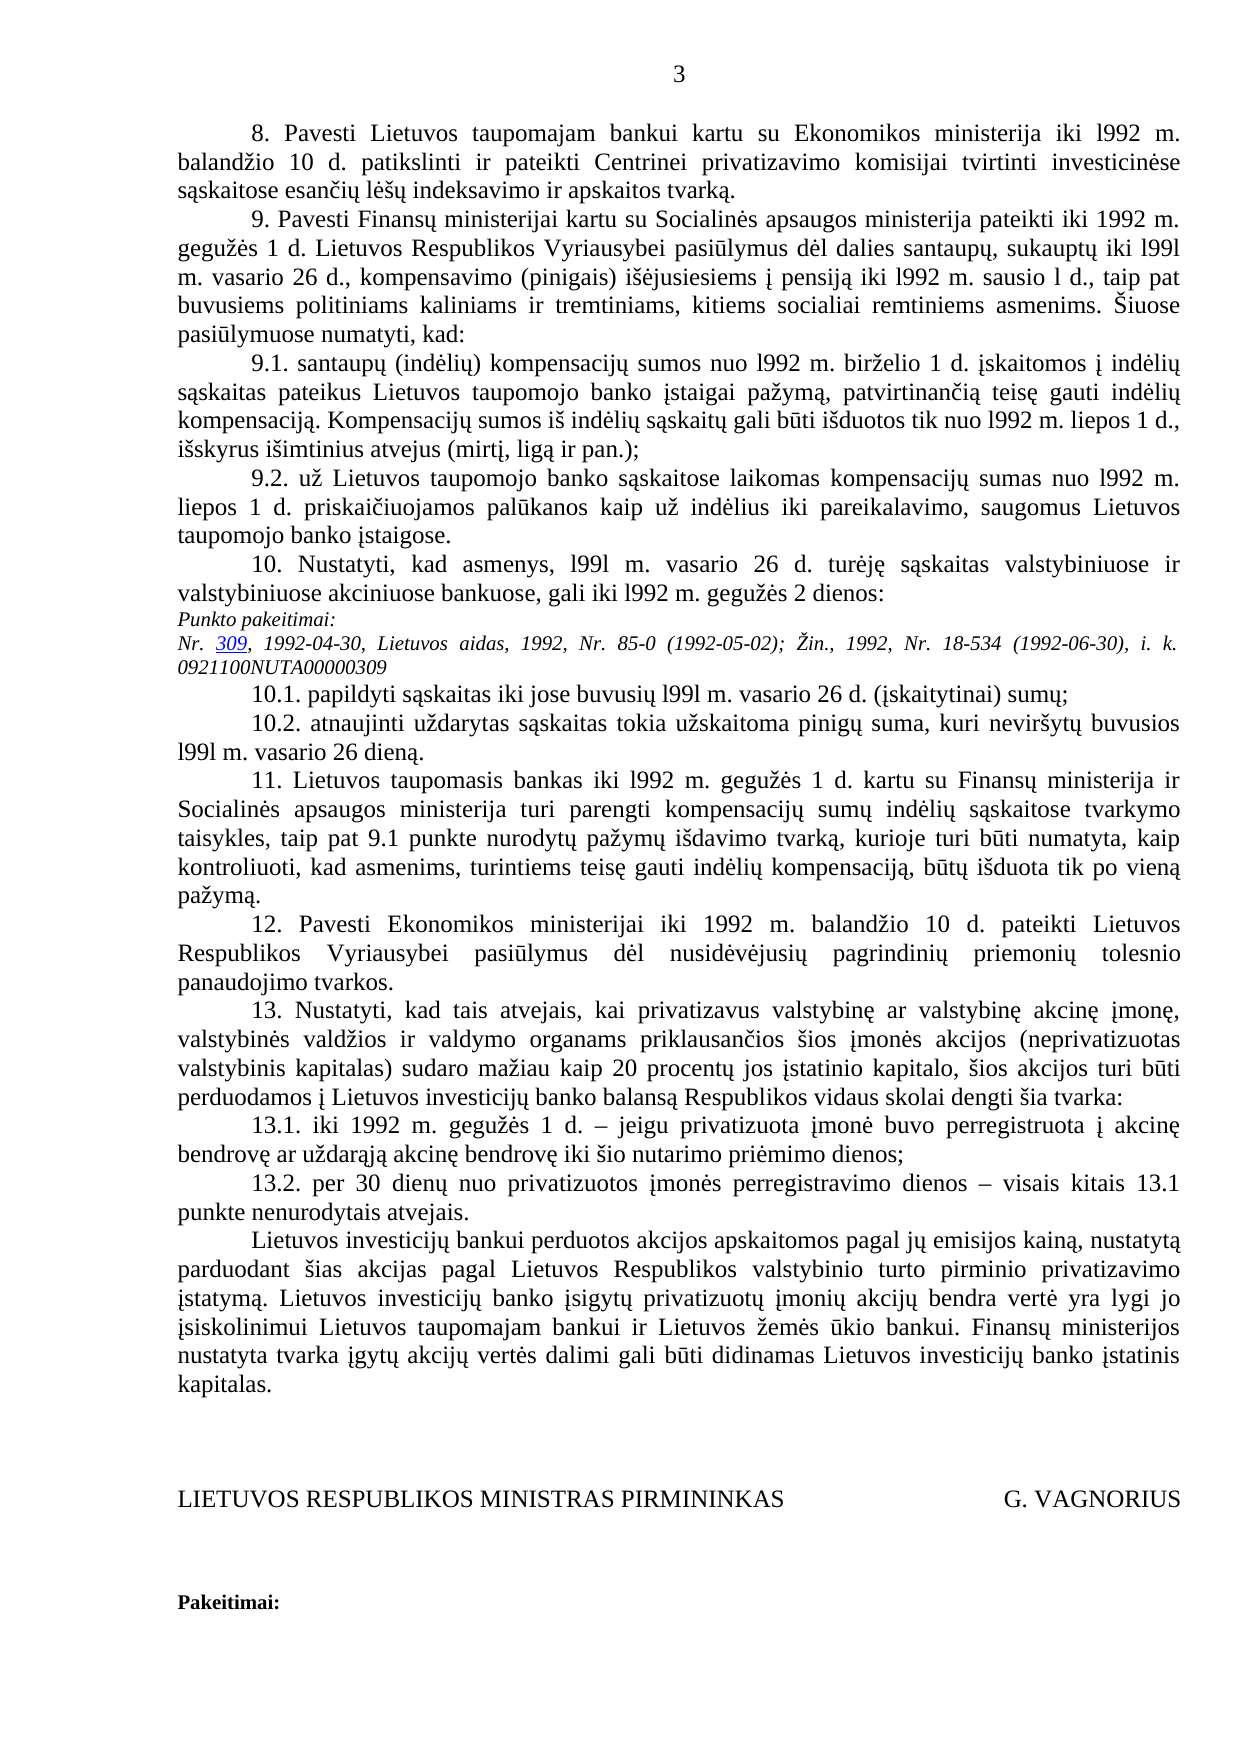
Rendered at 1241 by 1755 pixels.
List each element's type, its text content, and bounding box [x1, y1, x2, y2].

text 13.2. per 30 dienų nuo privatizuotos įmonės perregistravimo dienos – visais kitais 13.1 punkte nenurodytais atvejais. [177, 1168, 1181, 1225]
text 10. Nustatyti, kad asmenys, l99l m. vasario 26 d. turėję sąskaitas valstybiniuose ir valstybiniuose akciniuose bankuose, gali iki l992 m. gegužės 2 dienos: [177, 549, 1181, 607]
text 10.2. atnaujinti uždarytas sąskaitas tokia užskaitoma pinigų suma, kuri neviršytų buvusios l99l m. vasario 26 dieną. [177, 708, 1181, 765]
text Lietuvos investicijų bankui perduotos akcijos apskaitomos pagal jų emisijos kainą, nustatytą parduodant šias akcijas pagal Lietuvos Respublikos valstybinio turto pirminio privatizavimo įstatymą. Lietuvos investicijų banko įsigytų privatizuotų įmonių akcijų bendra vertė yra lygi jo įsiskolinimui Lietuvos taupomajam bankui ir Lietuvos žemės ūkio bankui. Finansų ministerijos nustatyta tvarka įgytų akcijų vertės dalimi gali būti didinamas Lietuvos investicijų banko įstatinis kapitalas. [177, 1225, 1181, 1398]
text Nr. 309, 1992-04-30, Lietuvos aidas, 1992, Nr. 85-0 (1992-05-02); Žin., 1992, Nr. 18-534 (1992-06-30), i. k. 0921100NUTA00000309 [177, 631, 1181, 679]
text 8. Pavesti Lietuvos taupomajam bankui kartu su Ekonomikos ministerija iki l992 m. balandžio 10 d. patikslinti ir pateikti Centrinei privatizavimo komisijai tvirtinti investicinėse sąskaitose esančių lėšų indeksavimo ir apskaitos tvarką. [177, 118, 1181, 204]
text 11. Lietuvos taupomasis bankas iki l992 m. gegužės 1 d. kartu su Finansų ministerija ir Socialinės apsaugos ministerija turi parengti kompensacijų sumų indėlių sąskaitose tvarkymo taisykles, taip pat 9.1 punkte nurodytų pažymų išdavimo tvarką, kurioje turi būti numatyta, kaip kontroliuoti, kad asmenims, turintiems teisę gauti indėlių kompensaciją, būtų išduota tik po vieną pažymą. [177, 765, 1181, 909]
text 13.1. iki 1992 m. gegužės 1 d. – jeigu privatizuota įmonė buvo perregistruota į akcinę bendrovę ar uždarąją akcinę bendrovę iki šio nutarimo priėmimo dienos; [177, 1110, 1181, 1168]
text Punkto pakeitimai: [177, 607, 1181, 631]
text LIETUVOS RESPUBLIKOS MINISTRAS PIRMININKAS G. VAGNORIUS [177, 1484, 1181, 1513]
text 9.2. už Lietuvos taupomojo banko sąskaitose laikomas kompensacijų sumas nuo l992 m. liepos 1 d. priskaičiuojamos palūkanos kaip už indėlius iki pareikalavimo, saugomus Lietuvos taupomojo banko įstaigose. [177, 463, 1181, 549]
text 9.1. santaupų (indėlių) kompensacijų sumos nuo l992 m. birželio 1 d. įskaitomos į indėlių sąskaitas pateikus Lietuvos taupomojo banko įstaigai pažymą, patvirtinančią teisę gauti indėlių kompensaciją. Kompensacijų sumos iš indėlių sąskaitų gali būti išduotos tik nuo l992 m. liepos 1 d., išskyrus išimtinius atvejus (mirtį, ligą ir pan.); [177, 348, 1181, 463]
text 9. Pavesti Finansų ministerijai kartu su Socialinės apsaugos ministerija pateikti iki 1992 m. gegužės 1 d. Lietuvos Respublikos Vyriausybei pasiūlymus dėl dalies santaupų, sukauptų iki l99l m. vasario 26 d., kompensavimo (pinigais) išėjusiesiems į pensiją iki l992 m. sausio l d., taip pat buvusiems politiniams kaliniams ir tremtiniams, kitiems socialiai remtiniems asmenims. Šiuose pasiūlymuose numatyti, kad: [177, 204, 1181, 348]
text 12. Pavesti Ekonomikos ministerijai iki 1992 m. balandžio 10 d. pateikti Lietuvos Respublikos Vyriausybei pasiūlymus dėl nusidėvėjusių pagrindinių priemonių tolesnio panaudojimo tvarkos. [177, 909, 1181, 995]
text Pakeitimai: [177, 1590, 1181, 1614]
text 10.1. papildyti sąskaitas iki jose buvusių l99l m. vasario 26 d. (įskaitytinai) sumų; [177, 679, 1181, 708]
text 13. Nustatyti, kad tais atvejais, kai privatizavus valstybinę ar valstybinę akcinę įmonę, valstybinės valdžios ir valdymo organams priklausančios šios įmonės akcijos (neprivatizuotas valstybinis kapitalas) sudaro mažiau kaip 20 procentų jos įstatinio kapitalo, šios akcijos turi būti perduodamos į Lietuvos investicijų banko balansą Respublikos vidaus skolai dengti šia tvarka: [177, 995, 1181, 1110]
